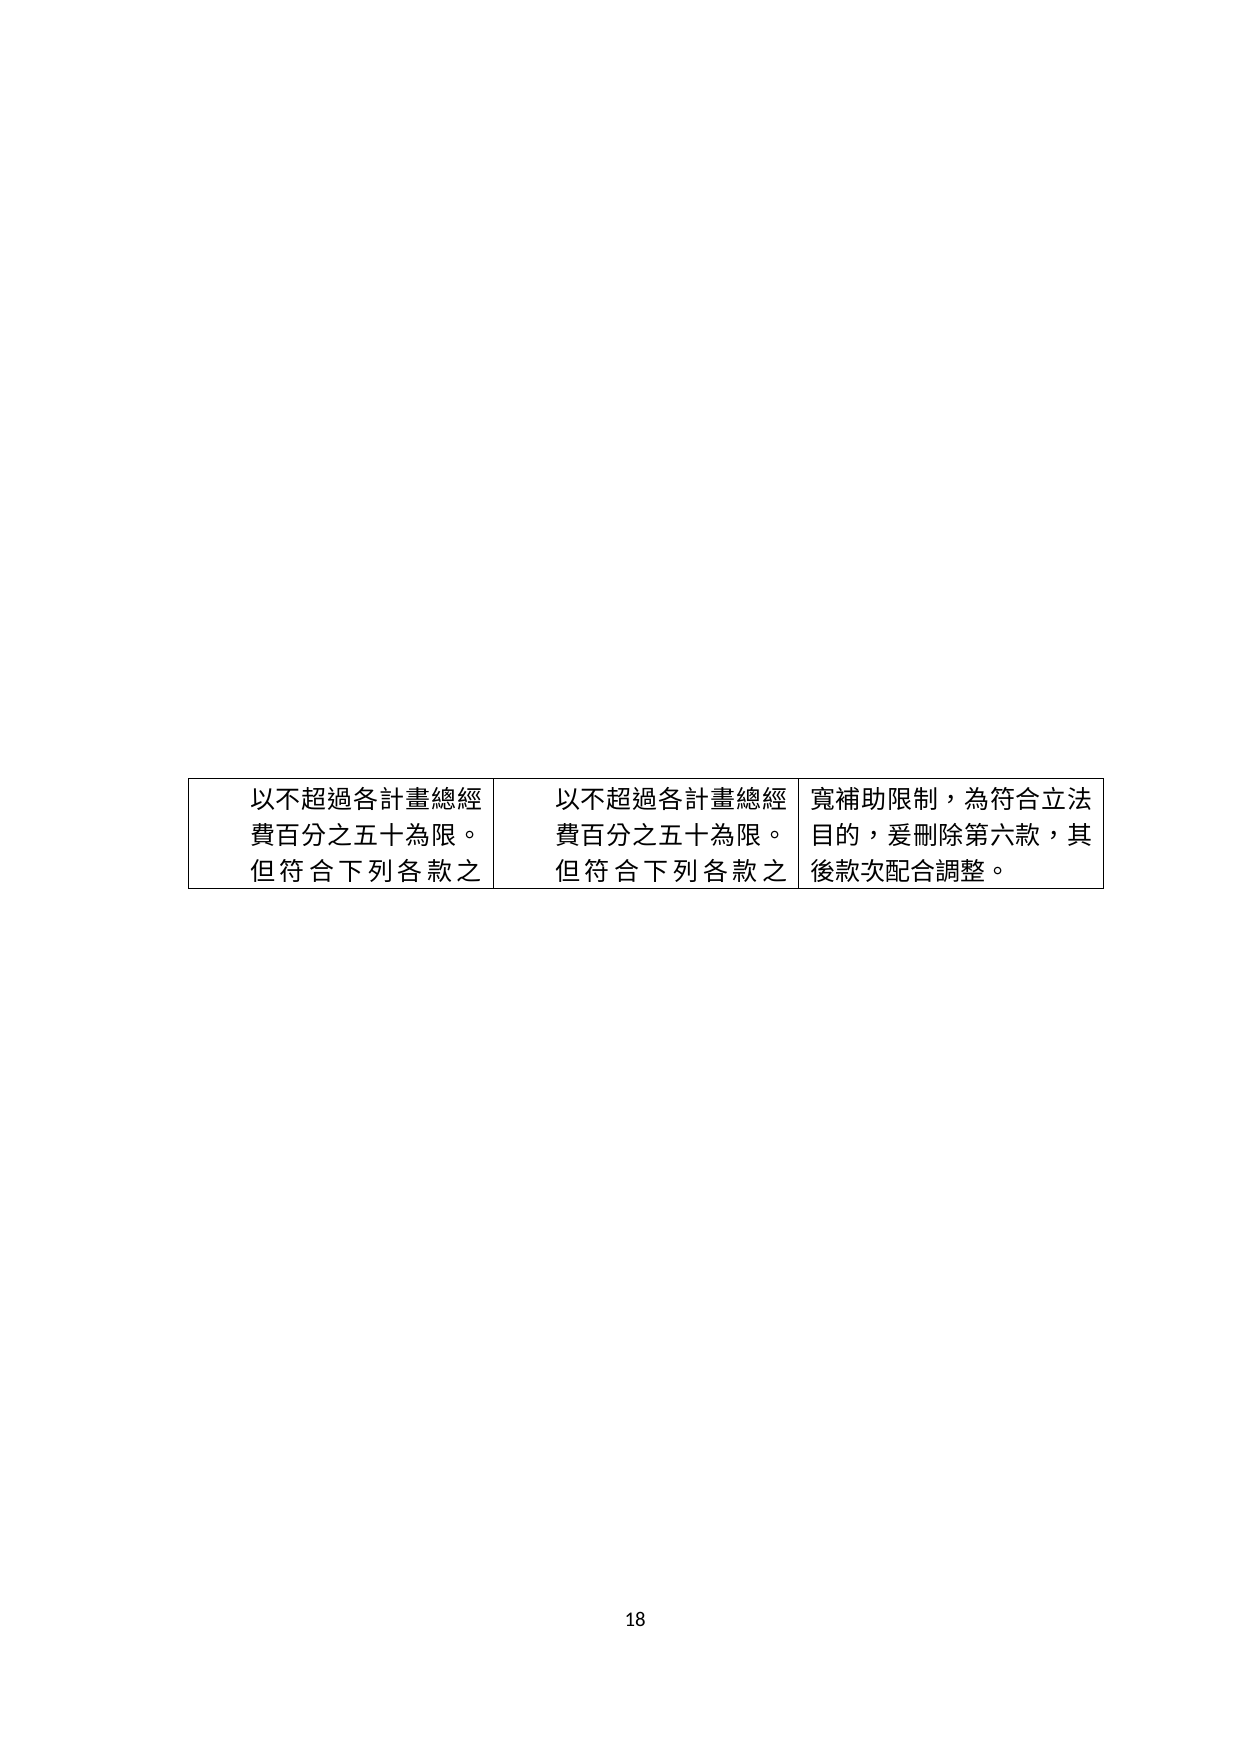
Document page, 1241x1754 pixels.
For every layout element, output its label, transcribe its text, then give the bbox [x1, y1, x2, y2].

table_cell 以不超過各計畫總經費百分之五十為限。但符合下列各款之 [189, 779, 493, 888]
table_cell 以不超過各計畫總經費百分之五十為限。但符合下列各款之 [494, 779, 798, 888]
table_cell 寬補助限制，為符合立法目的，爰刪除第六款，其後款次配合調整。 [799, 779, 1103, 888]
